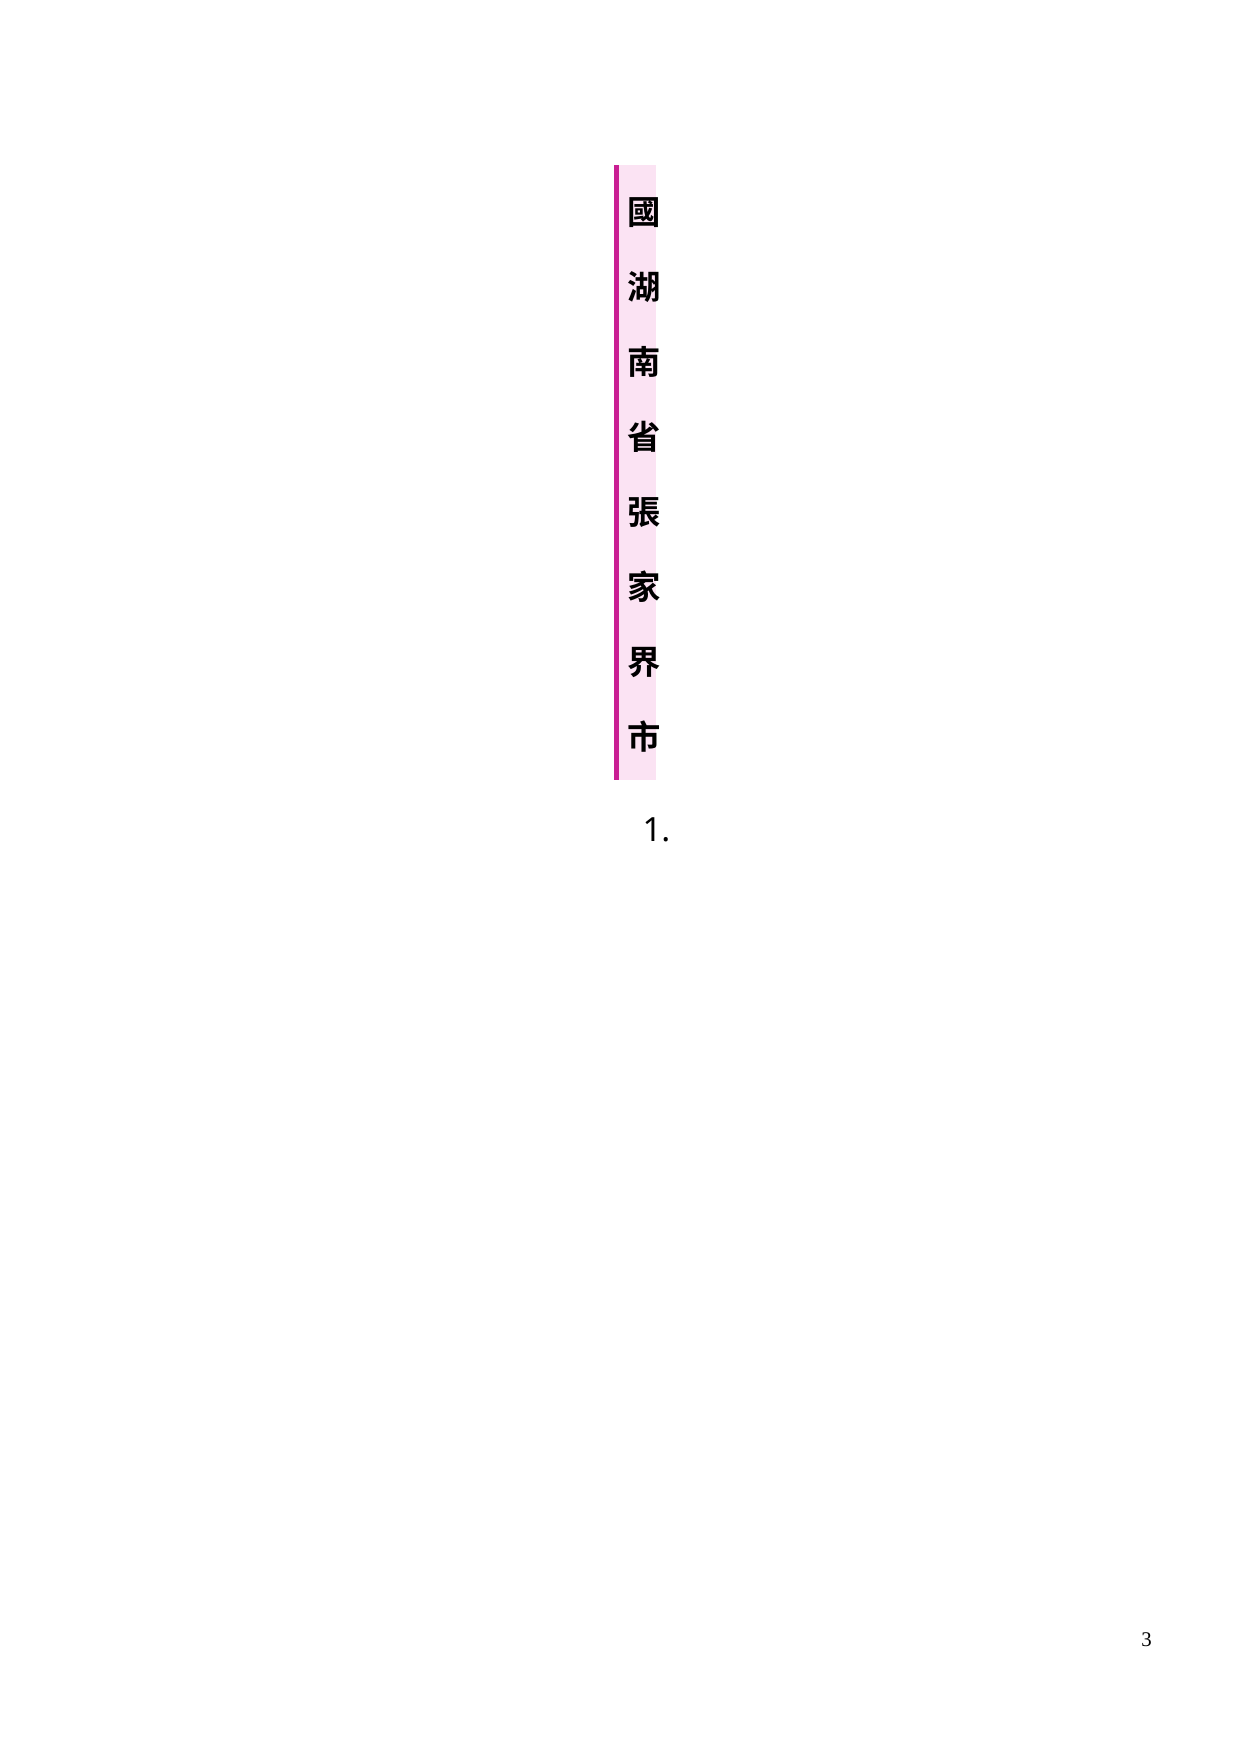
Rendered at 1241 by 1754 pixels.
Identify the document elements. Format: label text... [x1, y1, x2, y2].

table_cell [614, 780, 656, 1552]
table_cell 第 1 天 [614, 165, 619, 780]
table_header 1. 桃園機場—中國湖南省張家界市〈快快樂樂出國〉 2.張家界市位於湖南省西北部，澧水上游，1988年設立大庸地級市，1994年更名為張家界市，是中國第一個因旅遊而 設的地級市，內轄有二區〈武陵源區、永定區〉二縣〈桑植縣、慈利縣〉，面積9516平方公里，人口約162萬，漢族約有占22%，少數民族占全市總人 口約78%，其中土家族最多約有102萬人占總人口約63%；白族約12萬人占約7%；苗族約3萬人占約2%；餘回族、滿族、高山族等29族約10萬 人占6%，是一個多民族聚居的地區。。 3.夜宿興威華天大酒店。 [622, 788, 648, 1544]
table_cell 108.10.15：桃園機場—中國湖南省張家界市 [619, 165, 656, 780]
